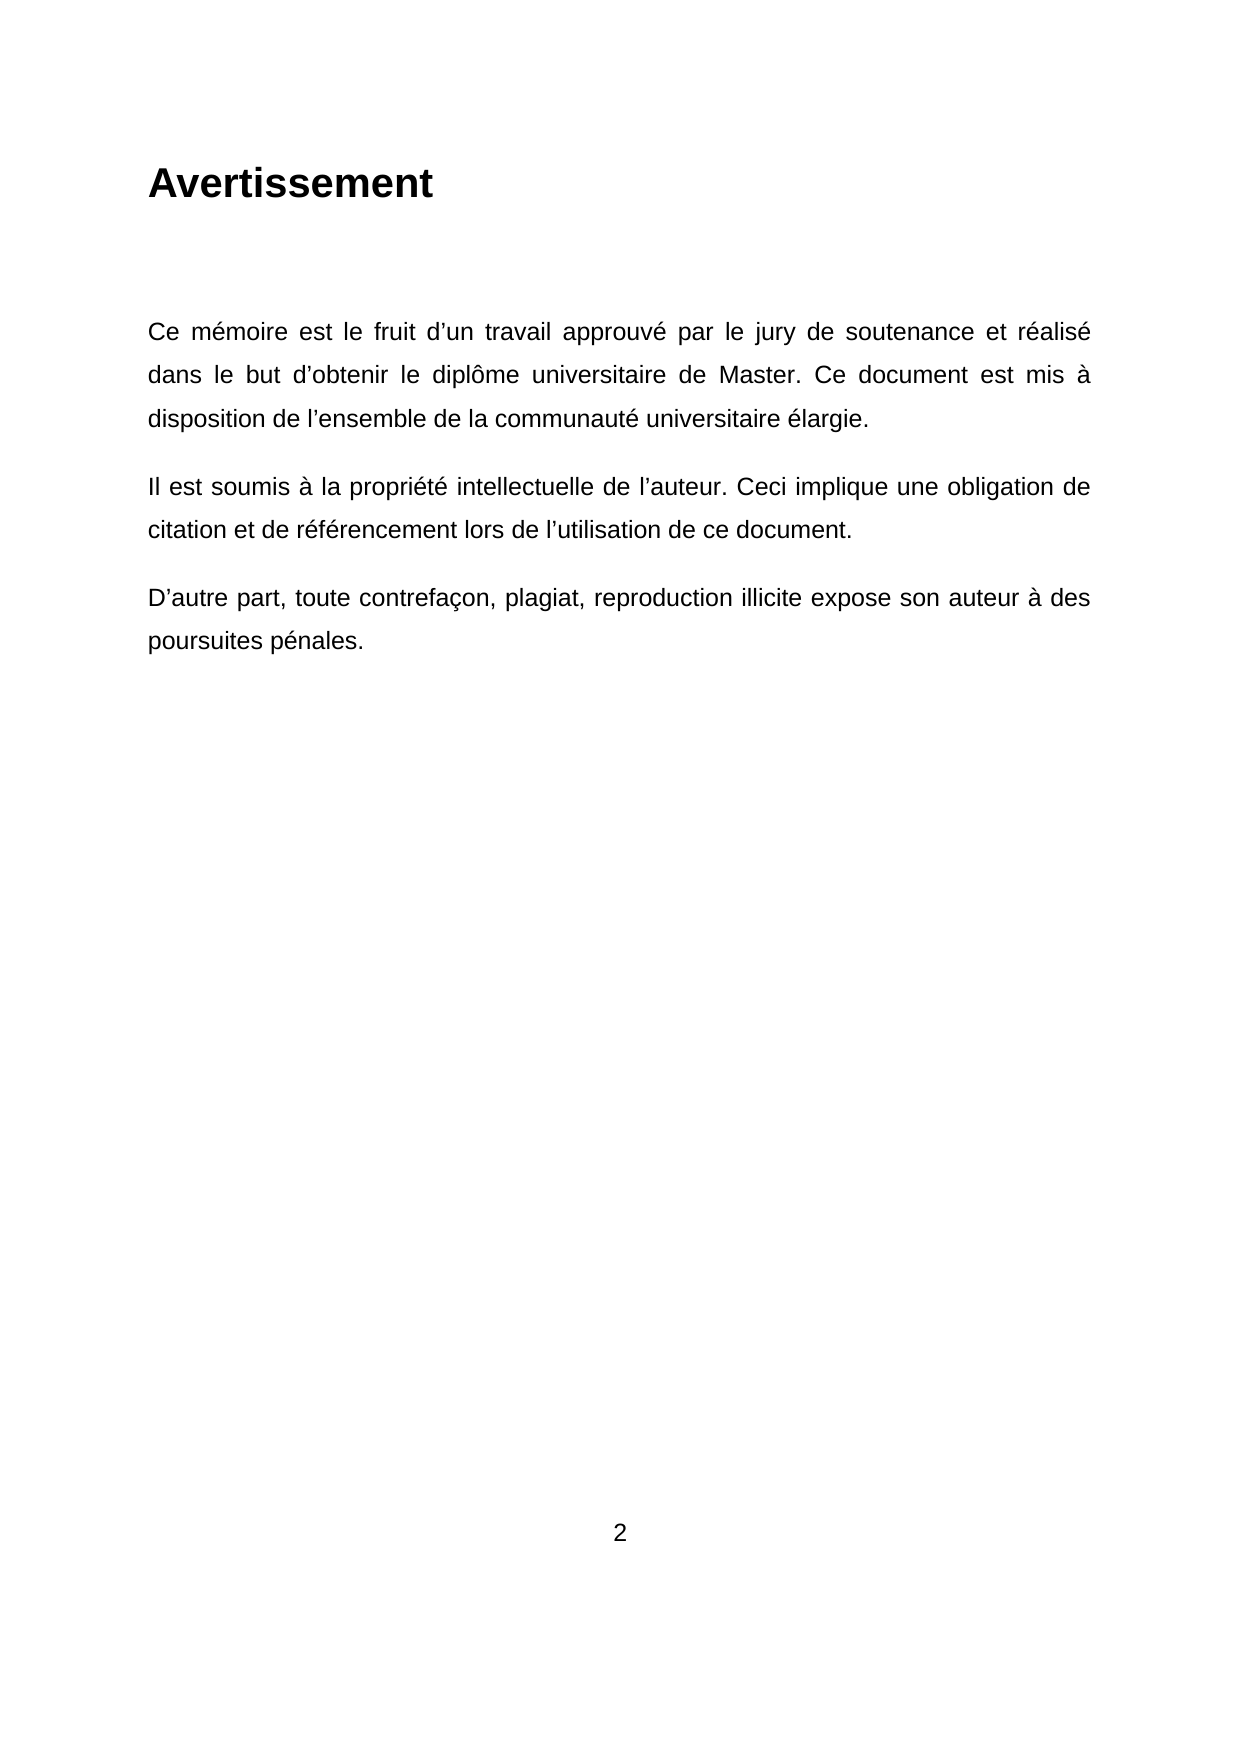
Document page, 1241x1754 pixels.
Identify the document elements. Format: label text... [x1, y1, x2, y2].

text Ce mémoire est le fruit d’un travail approuvé par le jury de soutenance et réalisé dans le but d’obtenir le diplôme universitaire de Master. Ce document est mis à disposition de l’ensemble de la communauté universitaire élargie. [148, 317, 1093, 432]
text D’autre part, toute contrefaçon, plagiat, reproduction illicite expose son auteur à des poursuites pénales. [148, 583, 1093, 655]
text Il est soumis à la propriété intellectuelle de l’auteur. Ceci implique une obligation de citation et de référencement lors de l’utilisation de ce document. [148, 472, 1093, 543]
subtitle Avertissement [148, 158, 1093, 206]
